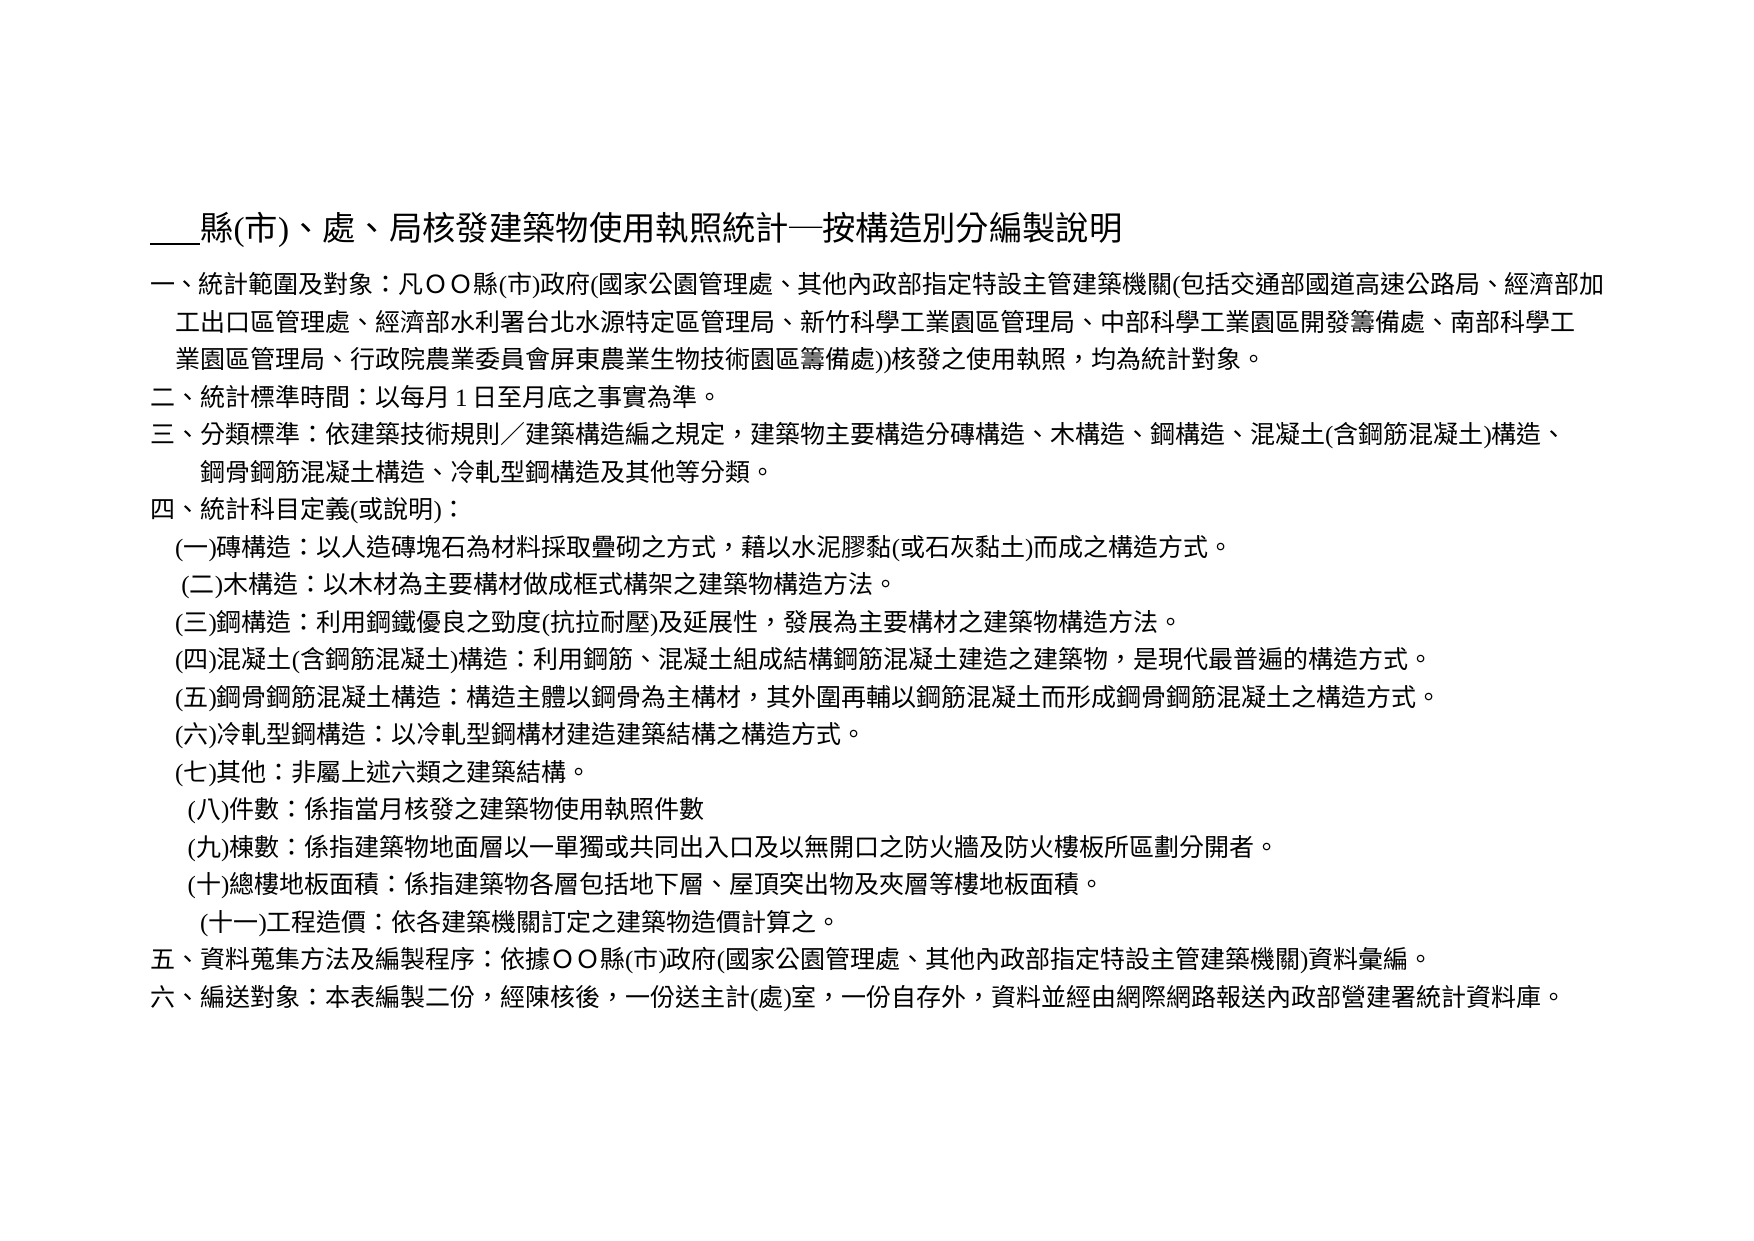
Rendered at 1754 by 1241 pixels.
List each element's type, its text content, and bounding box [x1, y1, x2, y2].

text (九)棟數：係指建築物地面層以一單獨或共同出入口及以無開口之防火牆及防火樓板所區劃分開者。 [150, 826, 1604, 864]
text (十一)工程造價：依各建築機關訂定之建築物造價計算之。 [150, 901, 1604, 939]
text (八)件數：係指當月核發之建築物使用執照件數 [150, 789, 1604, 826]
text 三、分類標準：依建築技術規則／建築構造編之規定，建築物主要構造分磚構造、木構造、鋼構造、混凝土(含鋼筋混凝土)構造、 [150, 414, 1604, 451]
text 鋼骨鋼筋混凝土構造、冷軋型鋼構造及其他等分類。 [150, 451, 1604, 489]
text (十)總樓地板面積：係指建築物各層包括地下層、屋頂突出物及夾層等樓地板面積。 [150, 864, 1604, 901]
text (五)鋼骨鋼筋混凝土構造：構造主體以鋼骨為主構材，其外圍再輔以鋼筋混凝土而形成鋼骨鋼筋混凝土之構造方式。 [150, 676, 1604, 714]
text (三)鋼構造：利用鋼鐵優良之勁度(抗拉耐壓)及延展性，發展為主要構材之建築物構造方法。 [150, 601, 1604, 639]
text 五、資料蒐集方法及編製程序：依據ＯＯ縣(市)政府(國家公園管理處、其他內政部指定特設主管建築機關)資料彙編。 [150, 939, 1604, 976]
text 業園區管理局、行政院農業委員會屏東農業生物技術園區籌備處))核發之使用執照，均為統計對象。 [150, 339, 1604, 376]
text 二、統計標準時間：以每月1日至月底之事實為準。 [150, 376, 1604, 414]
text (六)冷軋型鋼構造：以冷軋型鋼構材建造建築結構之構造方式。 [150, 714, 1604, 751]
text 一、統計範圍及對象：凡ＯＯ縣(市)政府(國家公園管理處、其他內政部指定特設主管建築機關(包括交通部國道高速公路局、經濟部加 [150, 264, 1604, 301]
text 工出口區管理處、經濟部水利署台北水源特定區管理局、新竹科學工業園區管理局、中部科學工業園區開發籌備處、南部科學工 [150, 301, 1604, 339]
text (四)混凝土(含鋼筋混凝土)構造：利用鋼筋、混凝土組成結構鋼筋混凝土建造之建築物，是現代最普遍的構造方式。 [150, 639, 1604, 676]
text (七)其他：非屬上述六類之建築結構。 [150, 751, 1604, 789]
text (二)木構造：以木材為主要構材做成框式構架之建築物構造方法。 [150, 564, 1604, 601]
text 六、編送對象：本表編製二份，經陳核後，一份送主計(處)室，一份自存外，資料並經由網際網路報送內政部營建署統計資料庫。 [150, 976, 1604, 1014]
text 四、統計科目定義(或說明)： [150, 489, 1604, 526]
text 縣(市)、處、局核發建築物使用執照統計─按構造別分編製說明 [150, 189, 1604, 264]
text (一)磚構造：以人造磚塊石為材料採取疊砌之方式，藉以水泥膠黏(或石灰黏土)而成之構造方式。 [150, 526, 1604, 564]
